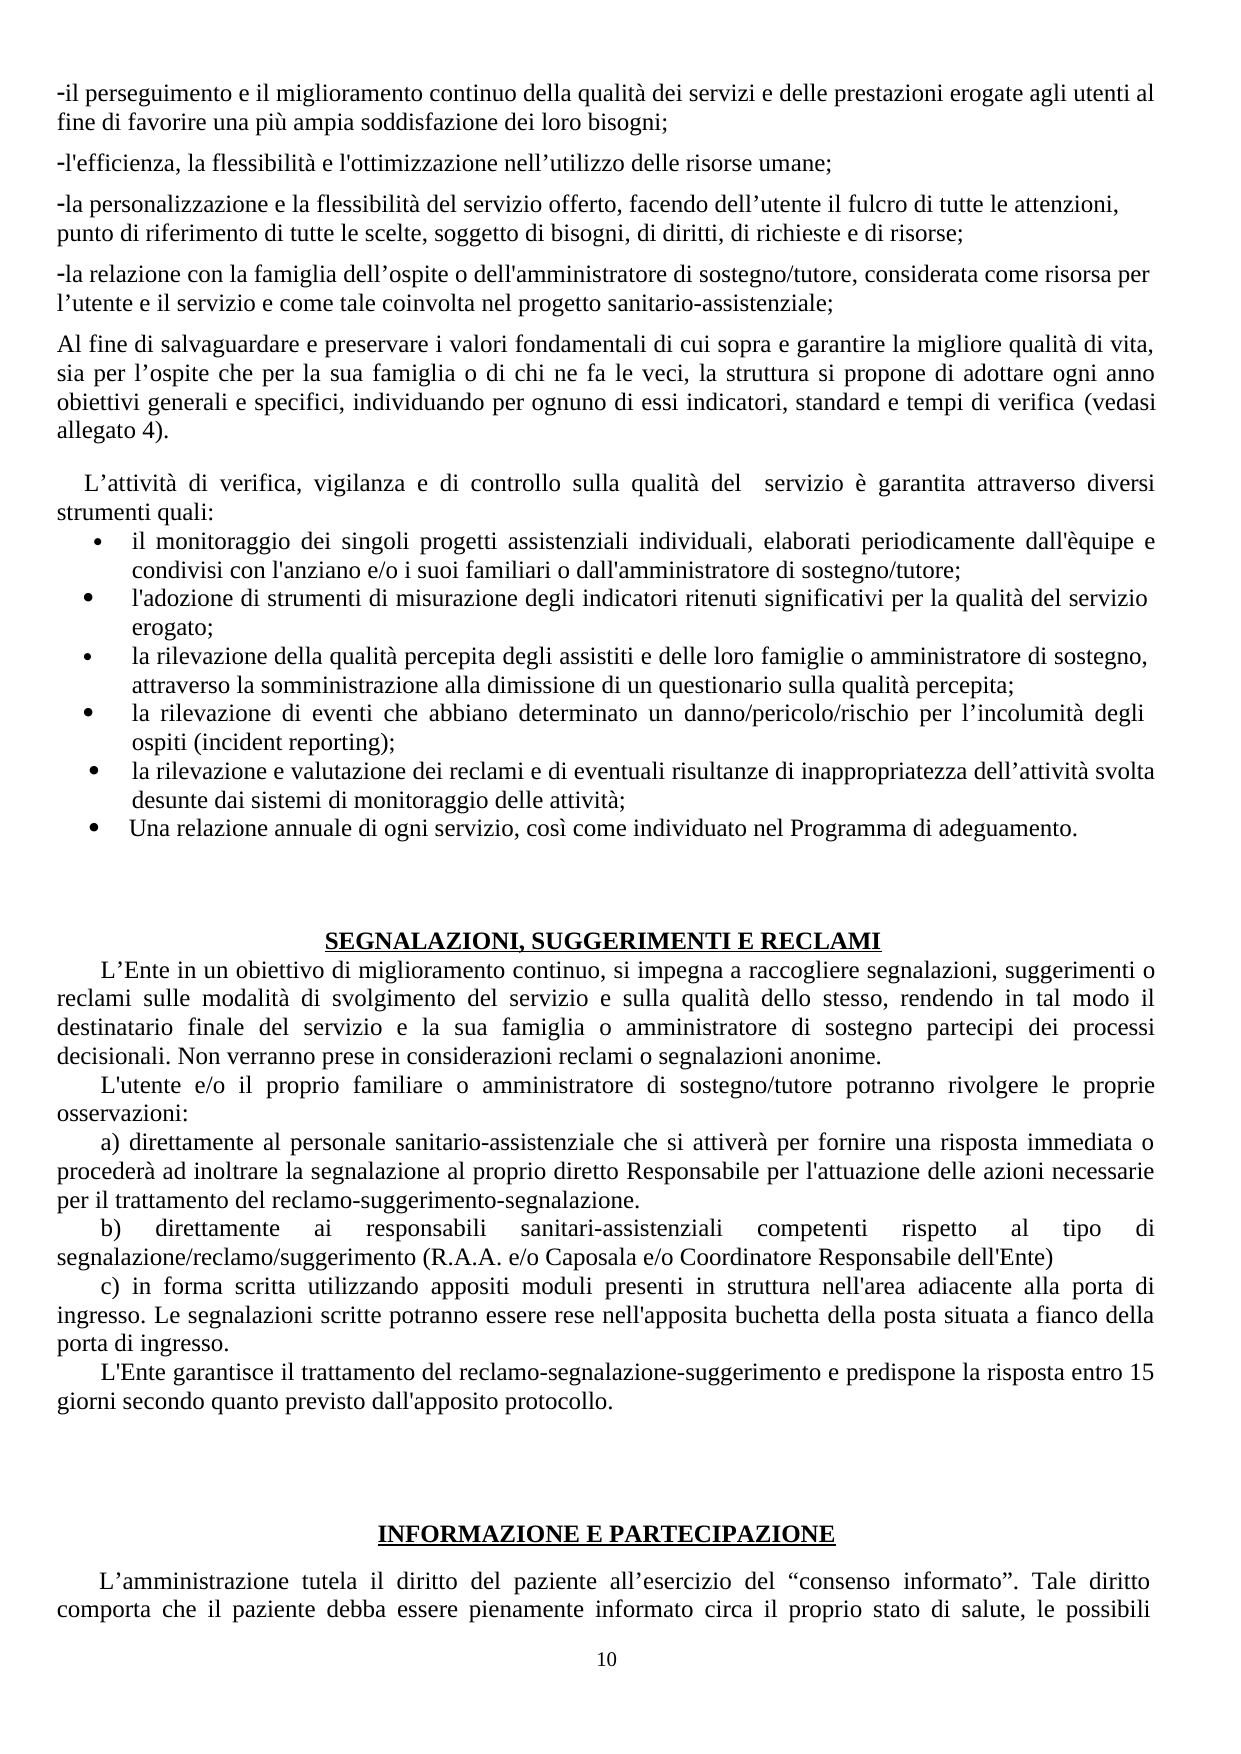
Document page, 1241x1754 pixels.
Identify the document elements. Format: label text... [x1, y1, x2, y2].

text L’amministrazione tutela il diritto del paziente all’esercizio del “consenso informato”. Tale diritto comporta che il paziente debba essere pienamente informato circa il proprio stato di salute, le possibili [57, 1566, 1152, 1623]
text L’Ente in un obiettivo di miglioramento continuo, si impegna a raccogliere segnalazioni, suggerimenti o reclami sulle modalità di svolgimento del servizio e sulla qualità dello stesso, rendendo in tal modo il destinatario finale del servizio e la sua famiglia o amministratore di sostegno partecipi dei processi decisionali. Non verranno prese in considerazioni reclami o segnalazioni anonime. [57, 955, 1156, 1070]
text a) direttamente al personale sanitario-assistenziale che si attiverà per fornire una risposta immediata o procederà ad inoltrare la segnalazione al proprio diretto Responsabile per l'attuazione delle azioni necessarie per il trattamento del reclamo-suggerimento-segnalazione. [57, 1127, 1156, 1213]
text INFORMAZIONE E PARTECIPAZIONE [57, 1519, 1156, 1548]
text c) in forma scritta utilizzando appositi moduli presenti in struttura nell'area adiacente alla porta di ingresso. Le segnalazioni scritte potranno essere rese nell'apposita buchetta della posta situata a fianco della porta di ingresso. [57, 1271, 1156, 1357]
list Una relazione annuale di ogni servizio, così come individuato nel Programma di adeguamento. [57, 813, 1156, 842]
text L'utente e/o il proprio familiare o amministratore di sostegno/tutore potranno rivolgere le proprie osservazioni: [57, 1070, 1156, 1127]
list la rilevazione di eventi che abbiano determinato un danno/pericolo/rischio per l’incolumità degli ospiti (incident reporting); [57, 698, 1156, 756]
list la relazione con la famiglia dell’ospite o dell'amministratore di sostegno/tutore, considerata come risorsa per l’utente e il servizio e come tale coinvolta nel progetto sanitario-assistenziale; [57, 259, 1156, 317]
list la rilevazione e valutazione dei reclami e di eventuali risultanze di inappropriatezza dell’attività svolta desunte dai sistemi di monitoraggio delle attività; [57, 756, 1156, 813]
list l'adozione di strumenti di misurazione degli indicatori ritenuti significativi per la qualità del servizio erogato; [57, 583, 1156, 641]
list la rilevazione della qualità percepita degli assistiti e delle loro famiglie o amministratore di sostegno, attraverso la somministrazione alla dimissione di un questionario sulla qualità percepita; [57, 641, 1156, 698]
list la personalizzazione e la flessibilità del servizio offerto, facendo dell’utente il fulcro di tutte le attenzioni, punto di riferimento di tutte le scelte, soggetto di bisogni, di diritti, di richieste e di risorse; [57, 189, 1156, 247]
text b) direttamente ai responsabili sanitari-assistenziali competenti rispetto al tipo di segnalazione/reclamo/suggerimento (R.A.A. e/o Caposala e/o Coordinatore Responsabile dell'Ente) [57, 1213, 1156, 1271]
text Al fine di salvaguardare e preservare i valori fondamentali di cui sopra e garantire la migliore qualità di vita, sia per l’ospite che per la sua famiglia o di chi ne fa le veci, la struttura si propone di adottare ogni anno obiettivi generali e specifici, individuando per ognuno di essi indicatori, standard e tempi di verifica (vedasi allegato 4). [57, 329, 1156, 444]
text L'Ente garantisce il trattamento del reclamo-segnalazione-suggerimento e predispone la risposta entro 15 giorni secondo quanto previsto dall'apposito protocollo. [57, 1357, 1156, 1415]
list il monitoraggio dei singoli progetti assistenziali individuali, elaborati periodicamente dall'èquipe e condivisi con l'anziano e/o i suoi familiari o dall'amministratore di sostegno/tutore; [94, 526, 1156, 583]
text SEGNALAZIONI, SUGGERIMENTI E RECLAMI [60, 905, 1146, 955]
text L’attività di verifica, vigilanza e di controllo sulla qualità del servizio è garantita attraverso diversi strumenti quali: [57, 468, 1156, 526]
list il perseguimento e il miglioramento continuo della qualità dei servizi e delle prestazioni erogate agli utenti al fine di favorire una più ampia soddisfazione dei loro bisogni; [57, 78, 1156, 136]
list l'efficienza, la flessibilità e l'ottimizzazione nell’utilizzo delle risorse umane; [57, 148, 1156, 177]
